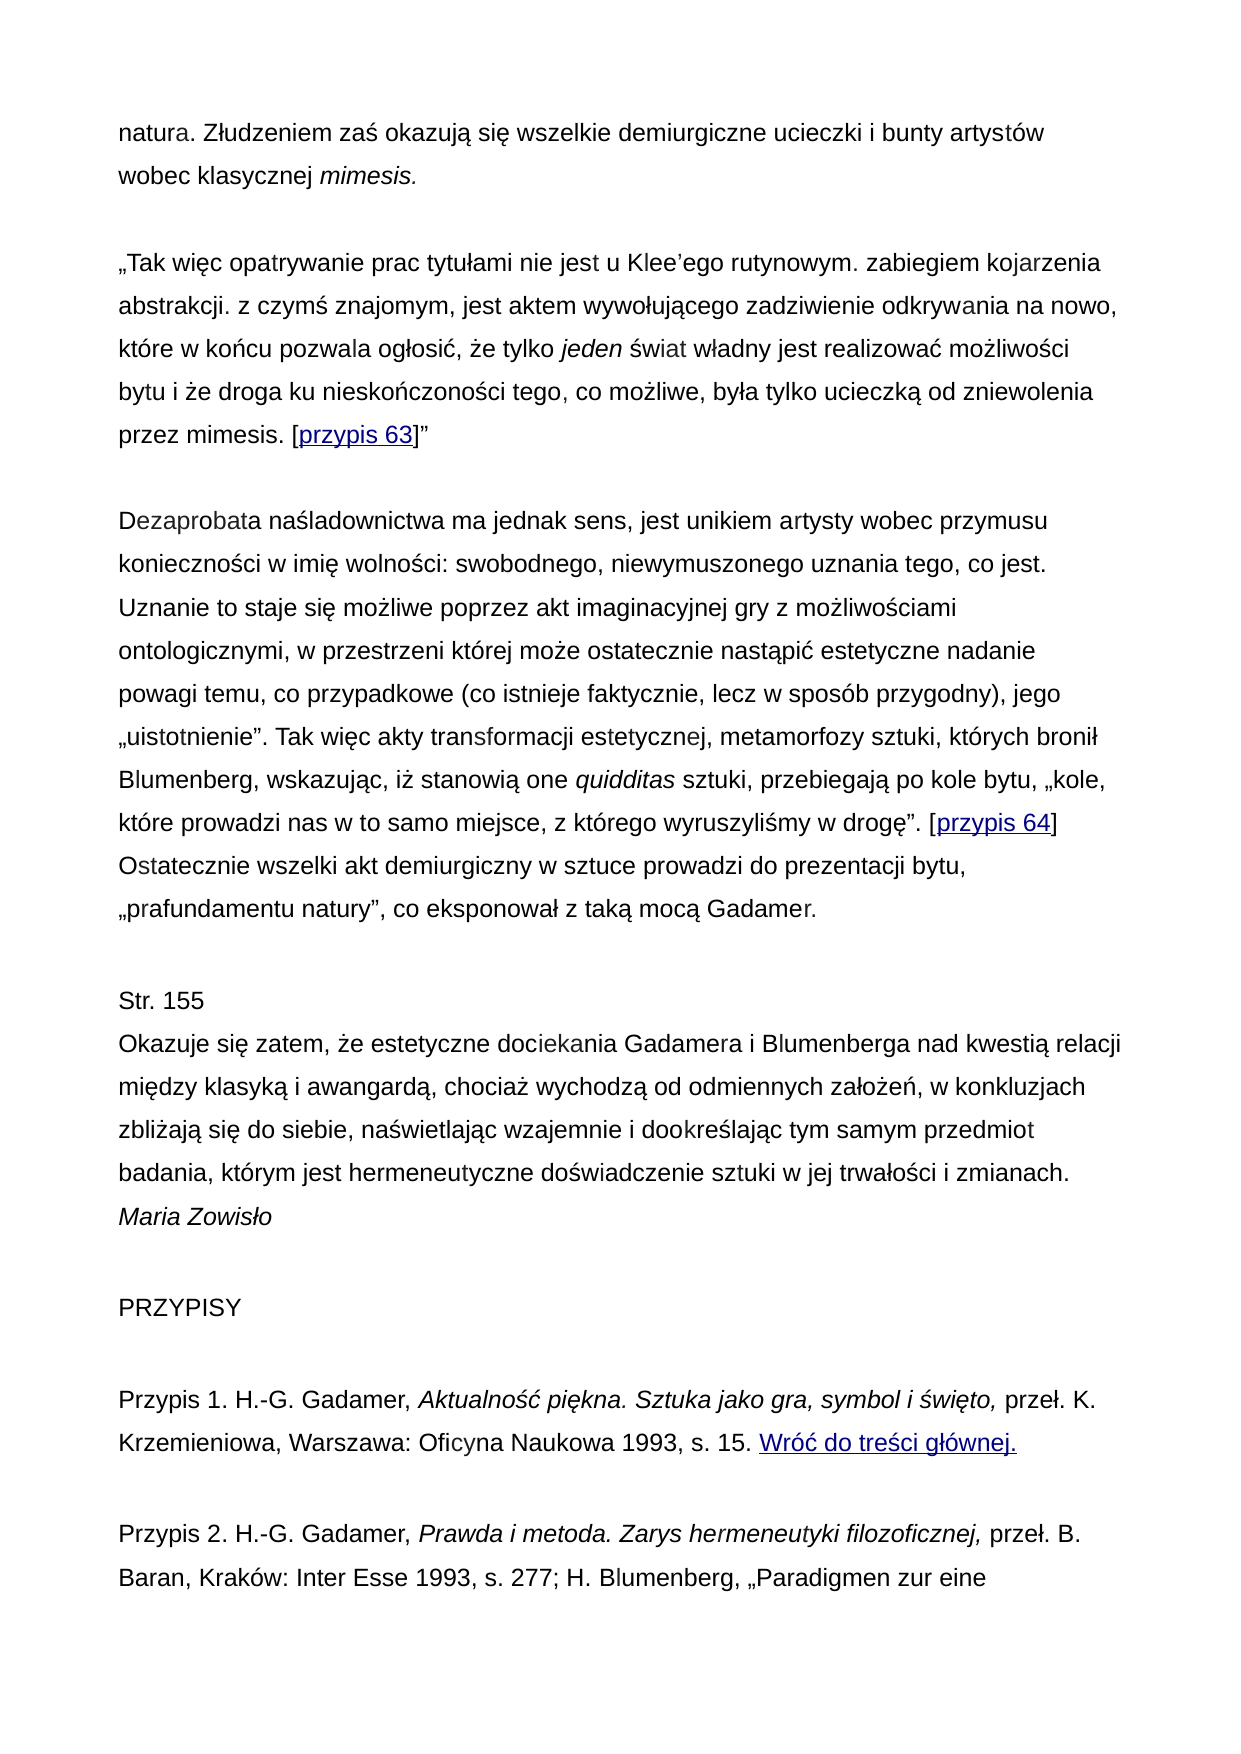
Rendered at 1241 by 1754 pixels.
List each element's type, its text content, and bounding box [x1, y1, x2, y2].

text Przypis 1. H.-G. Gadamer, Aktualność piękna. Sztuka jako gra, symbol i święto, przeł. K. Krzemieniowa, Warszawa: Oficyna Naukowa 1993, s. 15. Wróć do treści głównej. [118, 1385, 1122, 1457]
text Przypis 2. H.-G. Gadamer, Prawda i metoda. Zarys hermeneutyki filozoficznej, przeł. B. Baran, Kraków: Inter Esse 1993, s. 277; H. Blumenberg, „Paradigmen zur eine [118, 1519, 1122, 1591]
subtitle PRZYPISY [118, 1293, 1122, 1322]
text Str. 155 [118, 986, 1122, 1015]
text Maria Zowisło [118, 1202, 1122, 1230]
text Okazuje się zatem, że estetyczne dociekania Gadamera i Blumenberga nad kwestią relacji między klasyką i awangardą, chociaż wychodzą od odmiennych założeń, w konkluzjach zbliżają się do siebie, naświetlając wzajemnie i dookreślając tym samym przedmiot badania, którym jest hermeneutyczne doświadczenie sztuki w jej trwałości i zmianach. [118, 1029, 1122, 1187]
text „Tak więc opatrywanie prac tytułami nie jest u Klee’ego rutynowym. zabiegiem kojarzenia abstrakcji. z czymś znajomym, jest aktem wywołującego zadziwienie odkrywania na nowo, które w końcu pozwala ogłosić, że tylko jeden świat władny jest realizować możliwości bytu i że droga ku nieskończoności tego, co możliwe, była tylko ucieczką od zniewolenia przez mimesis. [przypis 63]” [118, 247, 1122, 449]
text natura. Złudzeniem zaś okazują się wszelkie demiurgiczne ucieczki i bunty artystów wobec klasycznej mimesis. [118, 118, 1122, 190]
text Dezaprobata naśladownictwa ma jednak sens, jest unikiem artysty wobec przymusu konieczności w imię wolności: swobodnego, niewymuszonego uznania tego, co jest. Uznanie to staje się możliwe poprzez akt imaginacyjnej gry z możliwościami ontologicznymi, w przestrzeni której może ostatecznie nastąpić estetyczne nadanie powagi temu, co przypadkowe (co istnieje faktycznie, lecz w sposób przygodny), jego „uistotnienie”. Tak więc akty transformacji estetycznej, metamorfozy sztuki, których bronił Blumenberg, wskazując, iż stanowią one quidditas sztuki, przebiegają po kole bytu, „kole, które prowadzi nas w to samo miejsce, z którego wyruszyliśmy w drogę”. [przypis 64] Ostatecznie wszelki akt demiurgiczny w sztuce prowadzi do prezentacji bytu, „prafundamentu natury”, co eksponował z taką mocą Gadamer. [118, 506, 1122, 923]
